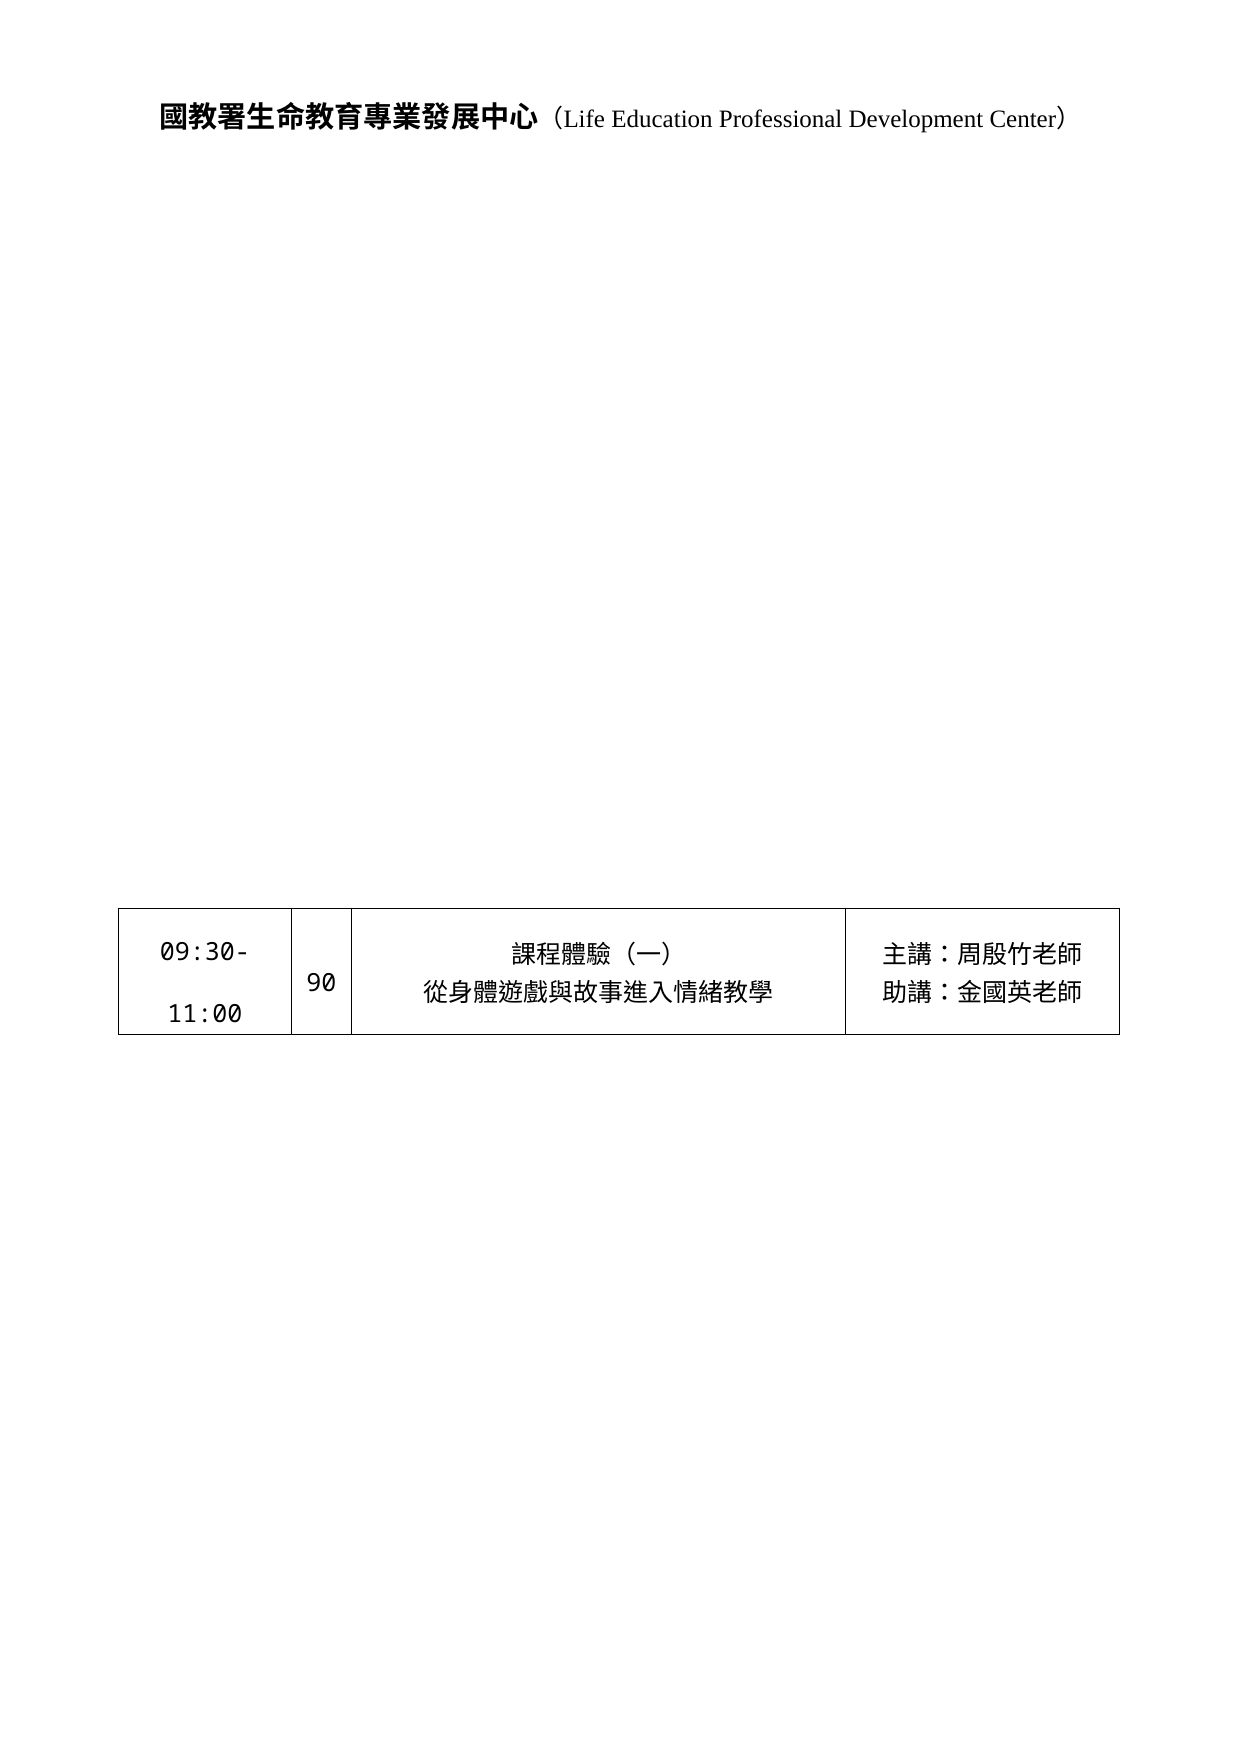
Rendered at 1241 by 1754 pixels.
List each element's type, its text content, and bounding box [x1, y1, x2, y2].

table_cell 課程體驗（一） 從身體遊戲與故事進入情緒教學 [352, 909, 845, 1033]
table_cell 主講：周殷竹老師 助講：金國英老師 [846, 909, 1119, 1033]
table_cell 90 [292, 909, 351, 1033]
table_cell 09:30-11:00 [119, 909, 291, 1033]
